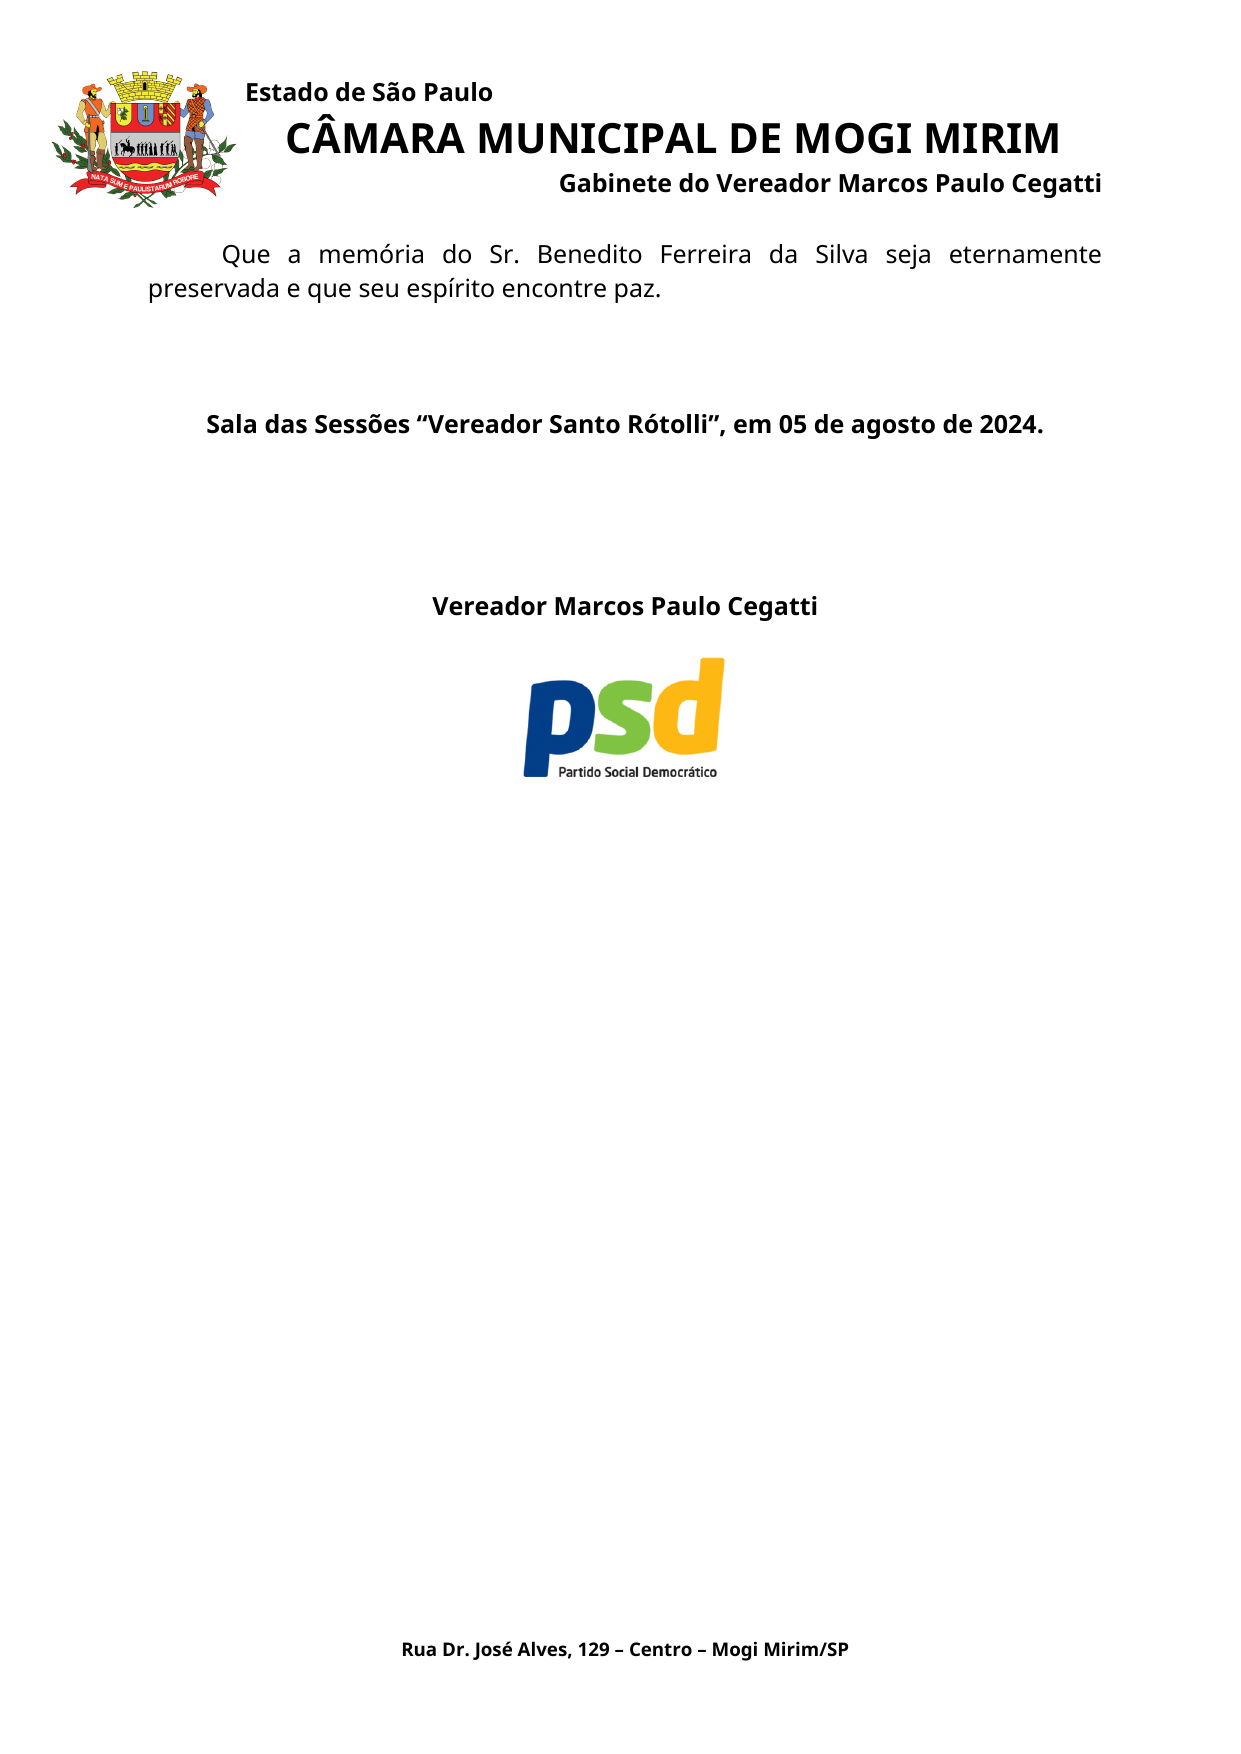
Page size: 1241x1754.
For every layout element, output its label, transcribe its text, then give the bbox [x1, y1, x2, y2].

text Que a memória do Sr. Benedito Ferreira da Silva seja eternamente preservada e que seu espírito encontre paz. [148, 236, 1103, 304]
text Vereador Marcos Paulo Cegatti [148, 589, 1103, 623]
picture [523, 657, 727, 777]
text Sala das Sessões “Vereador Santo Rótolli”, em 05 de agosto de 2024. [148, 407, 1103, 441]
picture [251, 86, 258, 98]
picture [28, 59, 258, 220]
